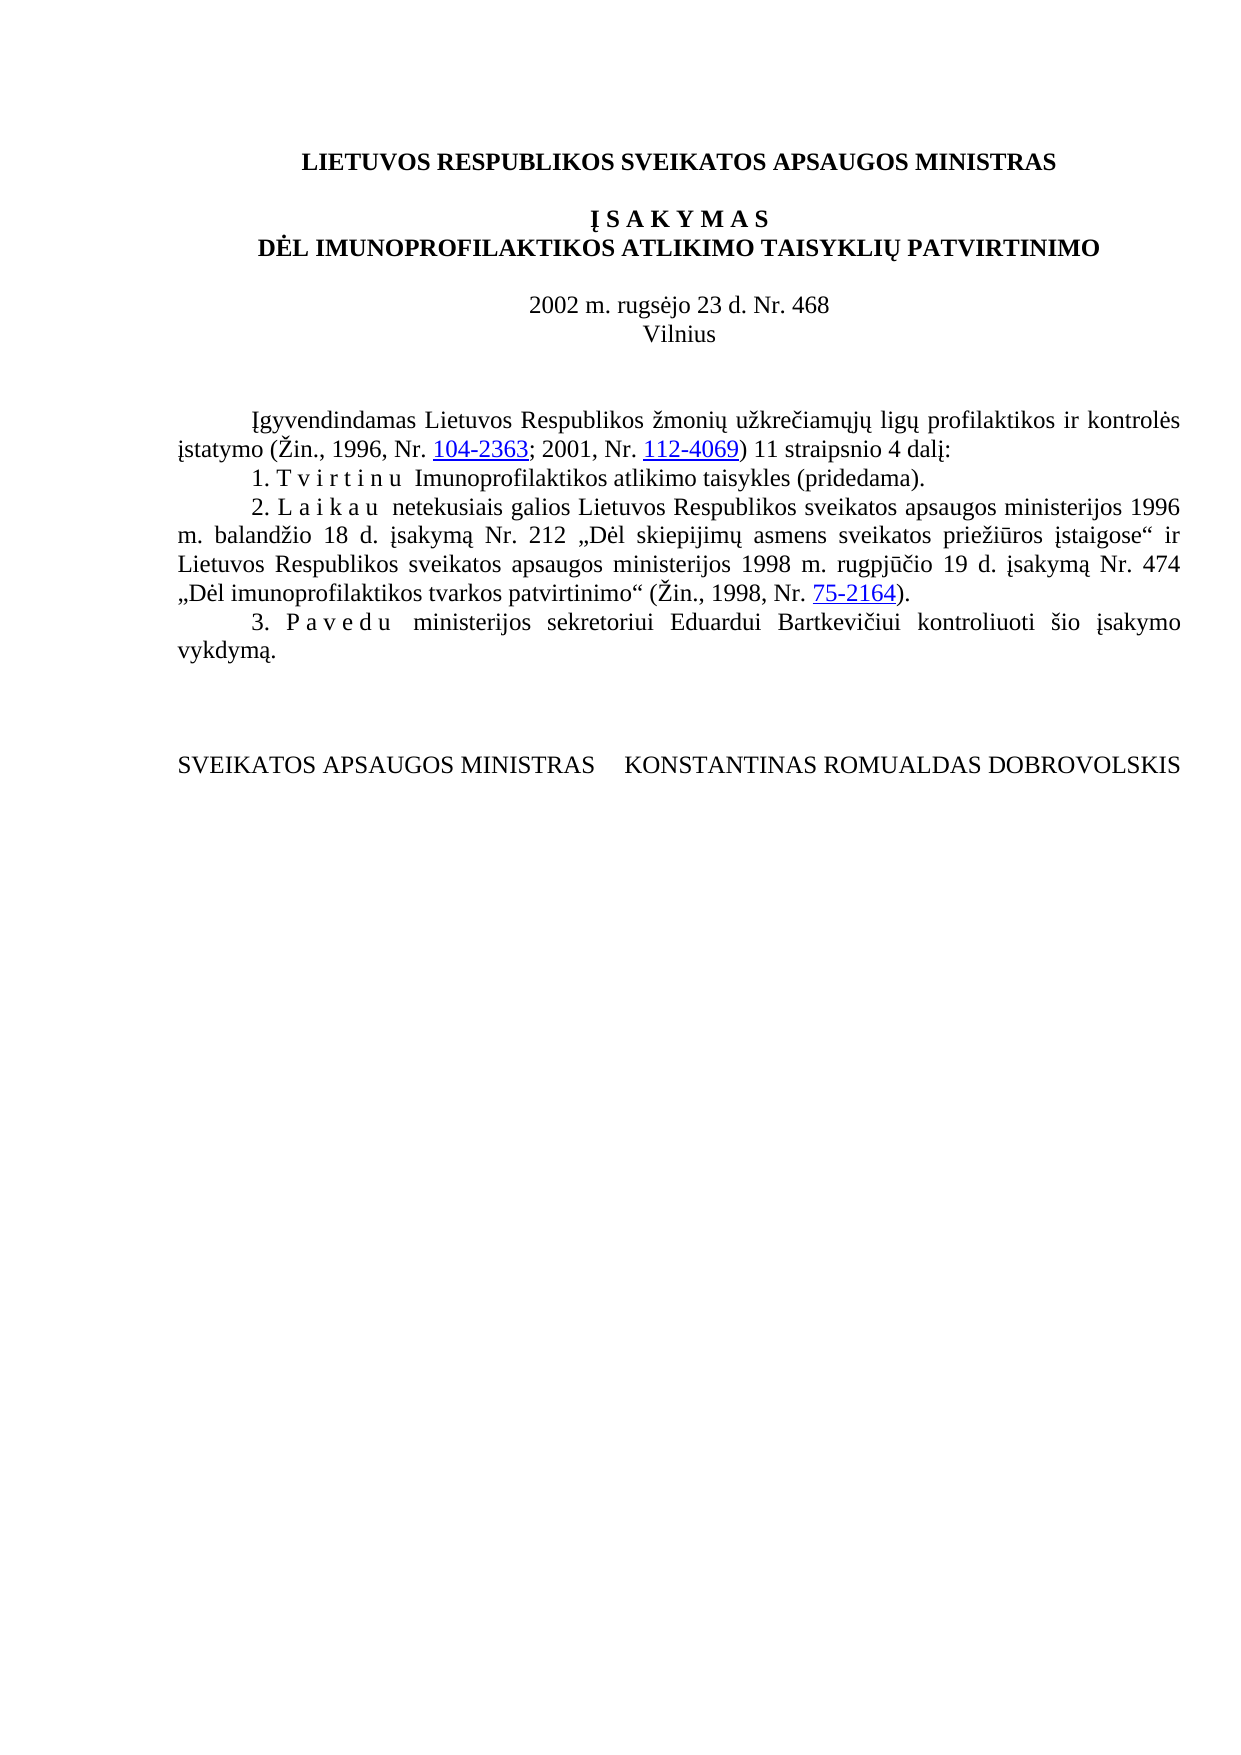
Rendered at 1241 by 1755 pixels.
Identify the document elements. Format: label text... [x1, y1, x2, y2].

text Įgyvendindamas Lietuvos Respublikos žmonių užkrečiamųjų ligų profilaktikos ir kontrolės įstatymo (Žin., 1996, Nr. 104-2363; 2001, Nr. 112-4069) 11 straipsnio 4 dalį: [177, 406, 1181, 463]
text LIETUVOS RESPUBLIKOS SVEIKATOS APSAUGOS MINISTRAS [177, 147, 1181, 176]
text 2. Laikau netekusiais galios Lietuvos Respublikos sveikatos apsaugos ministerijos 1996 m. balandžio 18 d. įsakymą Nr. 212 „Dėl skiepijimų asmens sveikatos priežiūros įstaigose“ ir Lietuvos Respublikos sveikatos apsaugos ministerijos 1998 m. rugpjūčio 19 d. įsakymą Nr. 474 „Dėl imunoprofilaktikos tvarkos patvirtinimo“ (Žin., 1998, Nr. 75-2164). [177, 492, 1181, 607]
text 3. Pavedu ministerijos sekretoriui Eduardui Bartkevičiui kontroliuoti šio įsakymo vykdymą. [177, 607, 1181, 664]
text DĖL IMUNOPROFILAKTIKOS ATLIKIMO TAISYKLIŲ PATVIRTINIMO [177, 233, 1181, 262]
text Vilnius [177, 319, 1181, 348]
text 1. Tvirtinu Imunoprofilaktikos atlikimo taisykles (pridedama). [177, 463, 1181, 492]
text SVEIKATOS APSAUGOS MINISTRAS KONSTANTINAS ROMUALDAS DOBROVOLSKIS [177, 751, 1181, 779]
text Į S A K Y M A S [177, 204, 1181, 233]
text 2002 m. rugsėjo 23 d. Nr. 468 [177, 291, 1181, 319]
